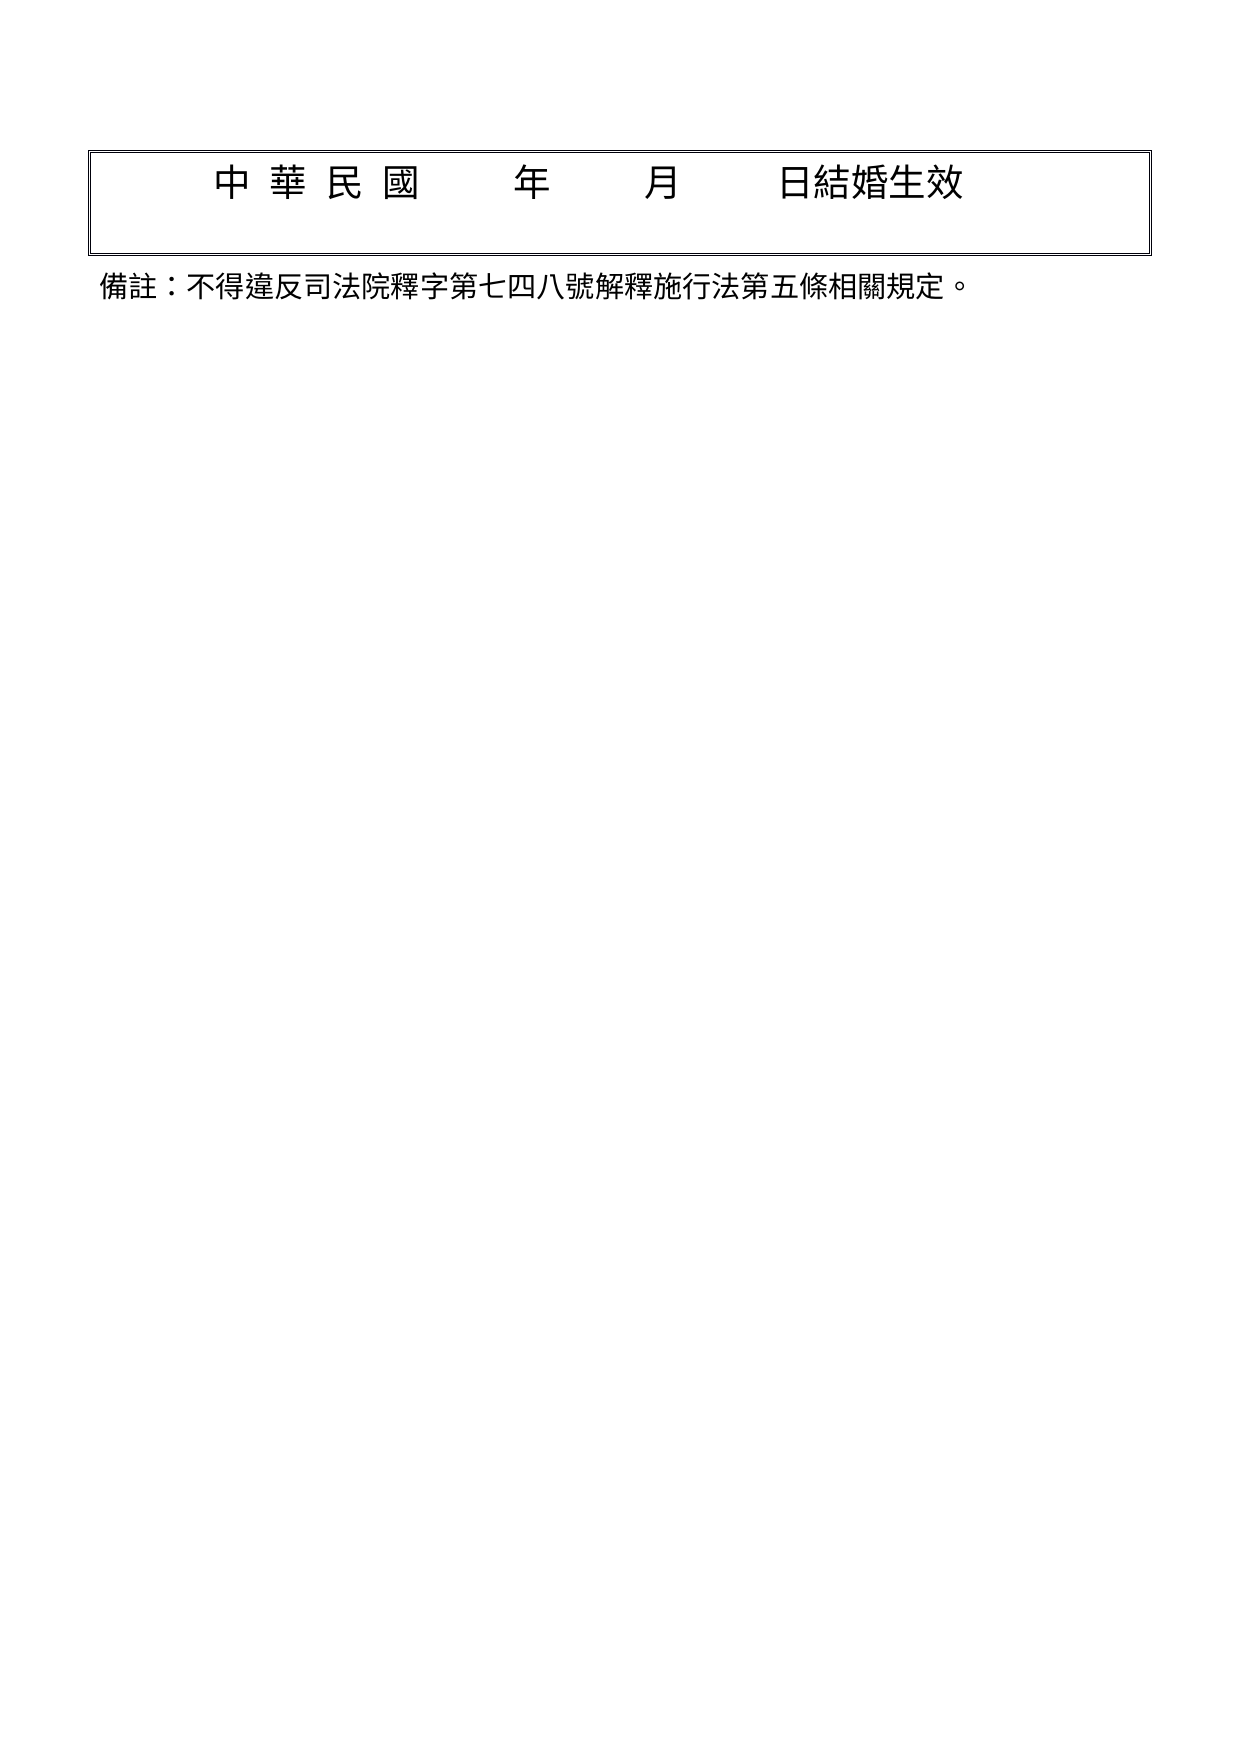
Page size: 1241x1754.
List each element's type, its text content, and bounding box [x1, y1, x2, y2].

table_header 中 華 民 國 年 月 日結婚生效 [91, 153, 1149, 253]
text 備註：不得違反司法院釋字第七四八號解釋施行法第五條相關規定。 [99, 256, 1162, 308]
